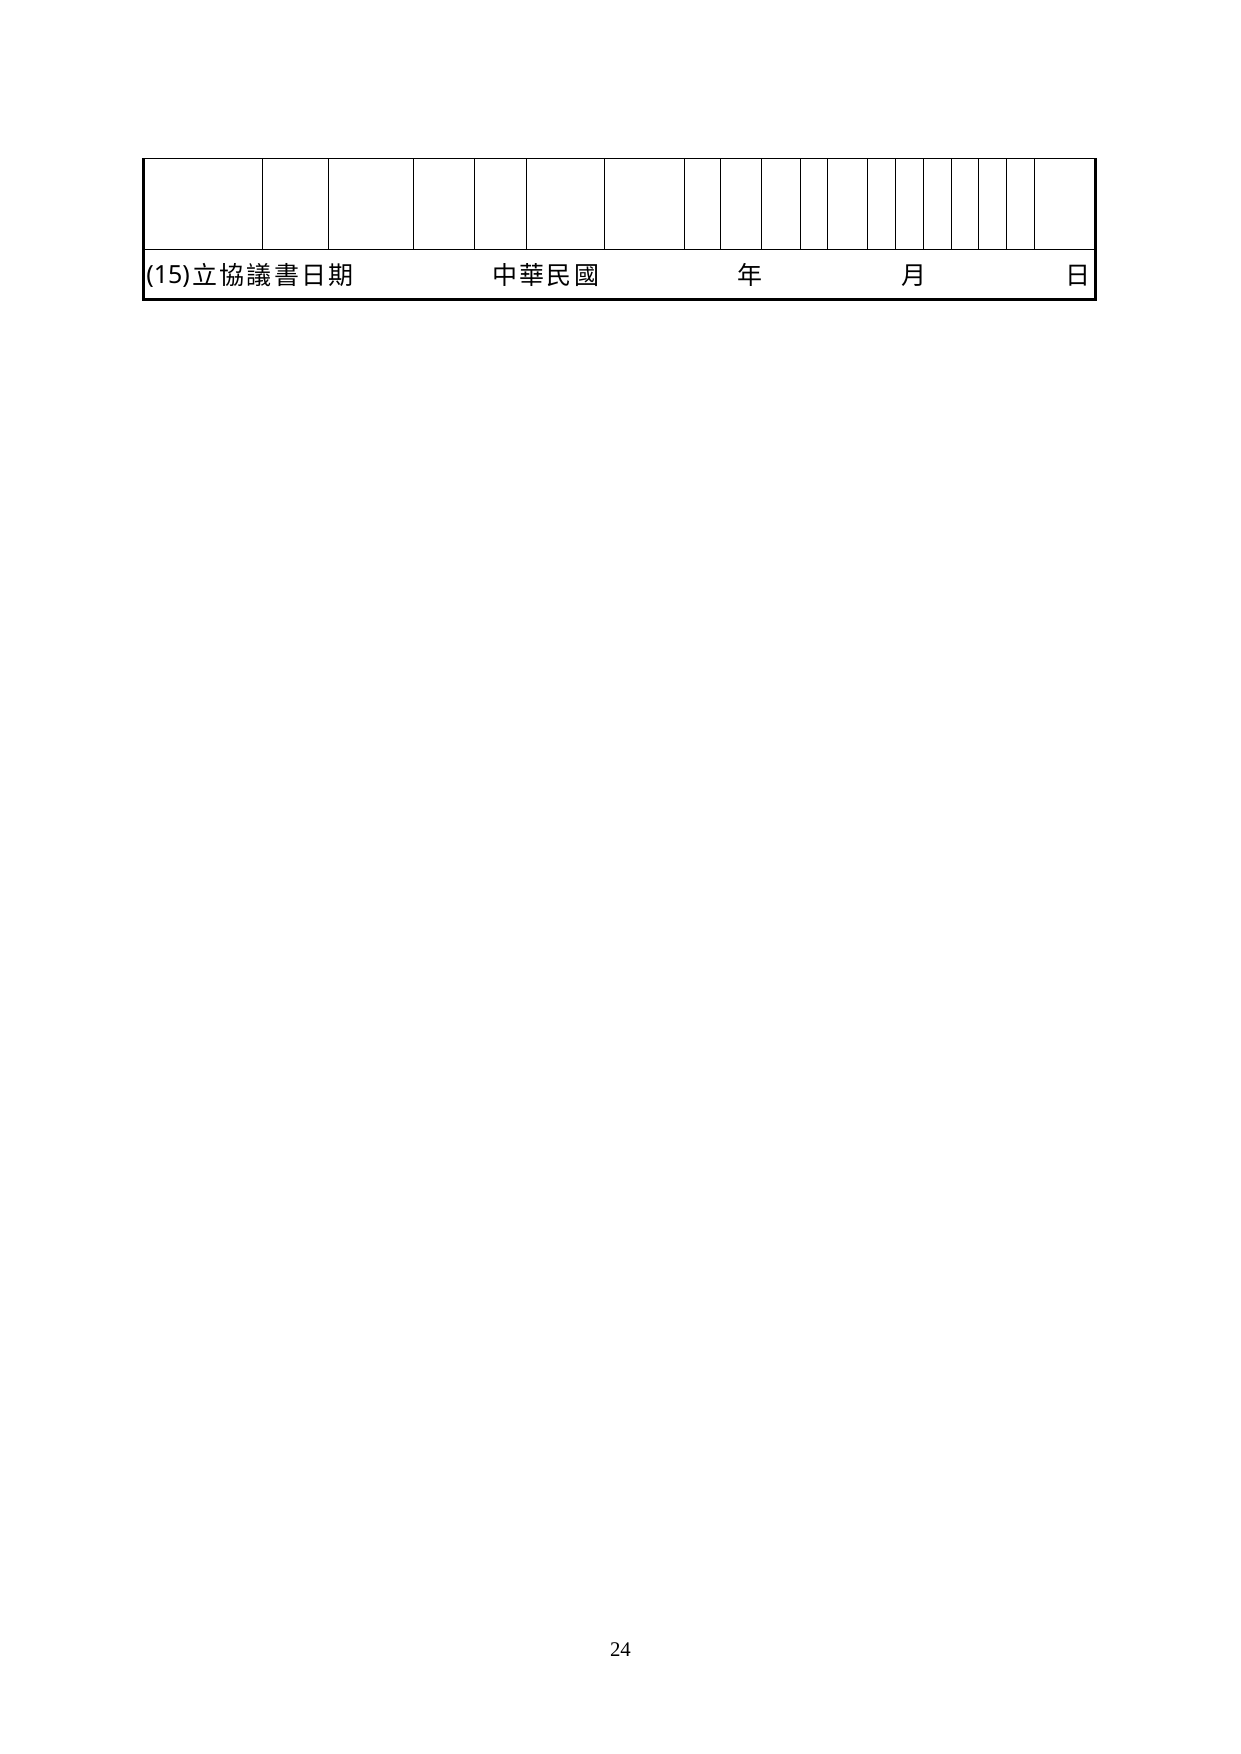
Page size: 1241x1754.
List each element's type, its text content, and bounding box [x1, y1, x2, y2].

table_cell [329, 159, 413, 248]
table_cell [263, 159, 328, 248]
table_cell [896, 159, 923, 248]
table_cell [801, 159, 827, 248]
table_cell [1007, 159, 1034, 248]
table_cell [1035, 159, 1094, 248]
table_cell [924, 159, 951, 248]
table_cell (15)立協議書日期 中華民國 年 月 日 [145, 250, 1094, 297]
table_cell [605, 159, 684, 248]
table_cell [527, 159, 604, 248]
table_cell [868, 159, 895, 248]
table_cell [952, 159, 978, 248]
table_cell [979, 159, 1006, 248]
table_cell [828, 159, 867, 248]
table_cell [685, 159, 720, 248]
table_cell [762, 159, 800, 248]
table_cell [414, 159, 474, 248]
table_cell [145, 159, 262, 248]
table_cell [721, 159, 761, 248]
table_cell [475, 159, 526, 248]
